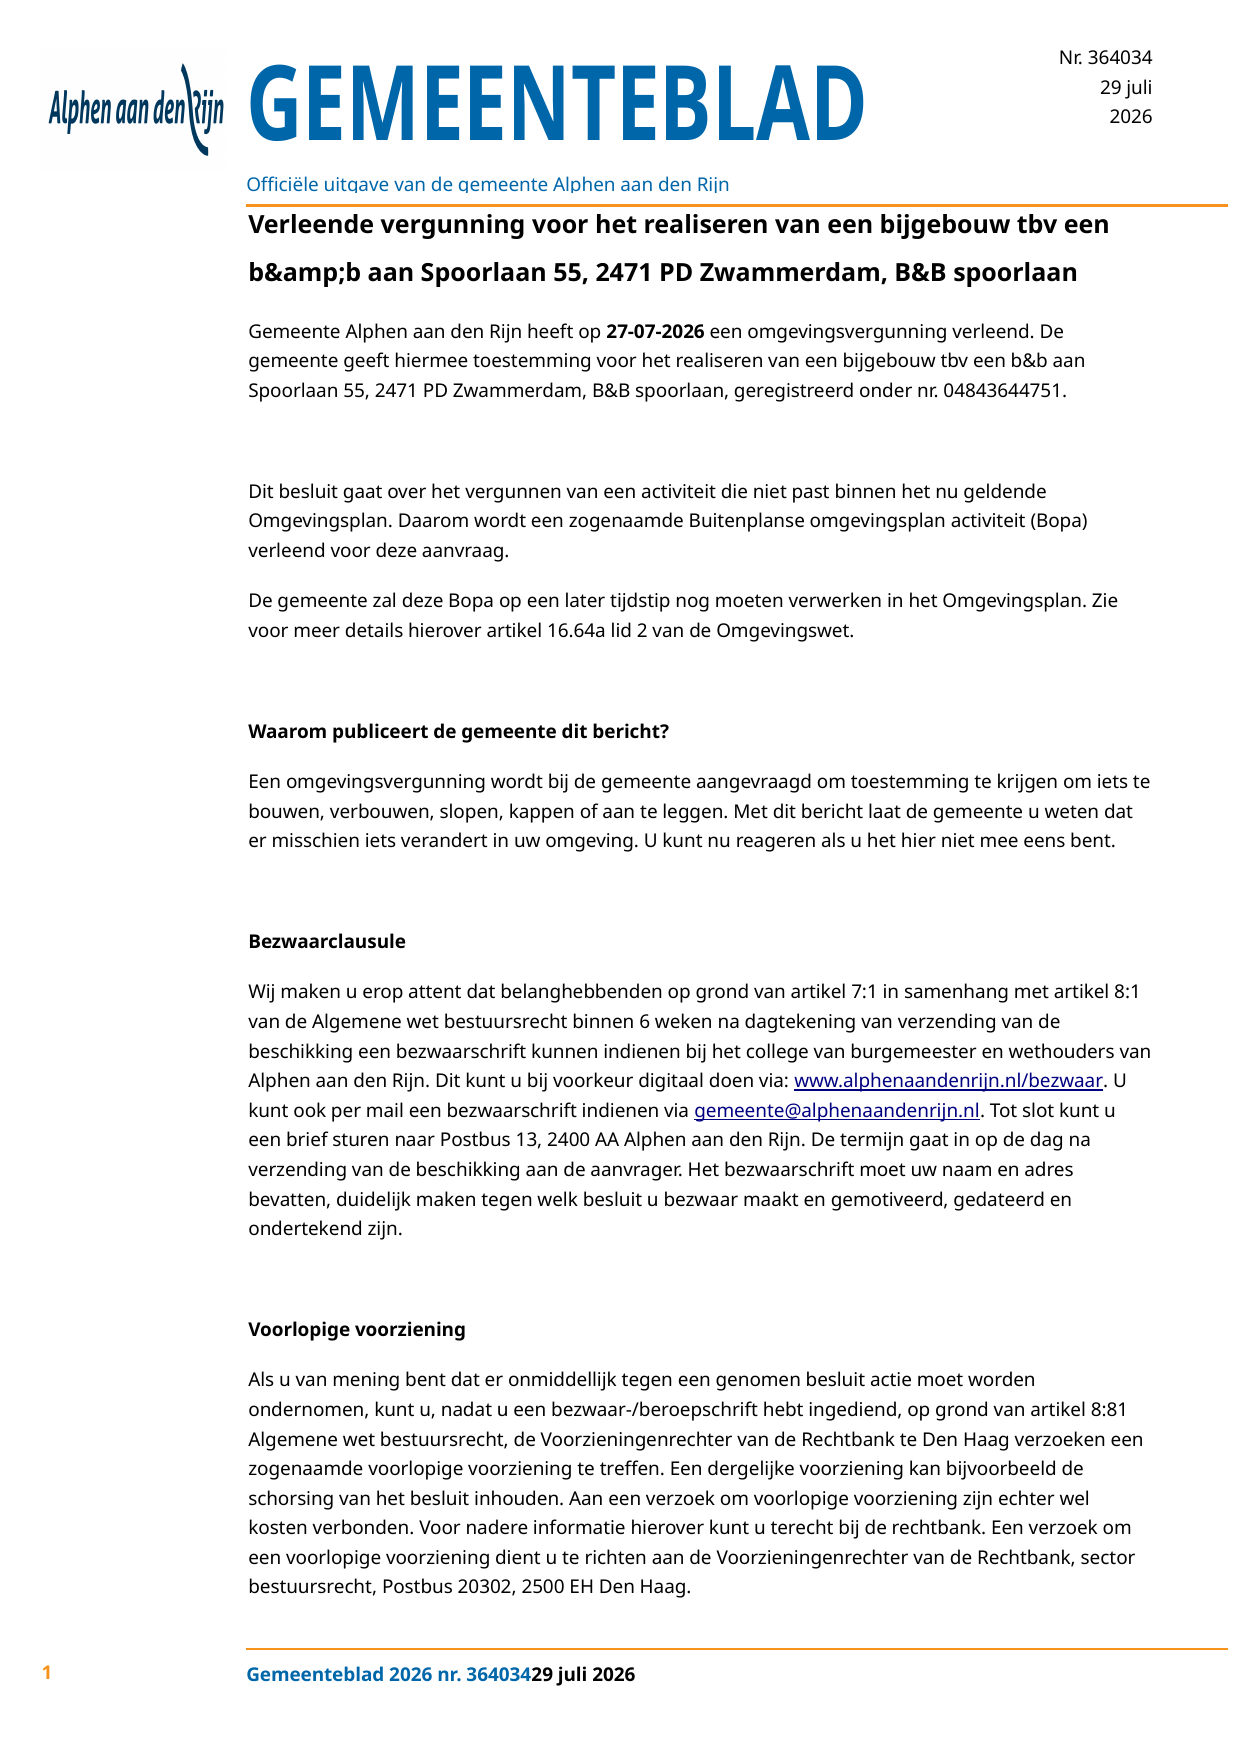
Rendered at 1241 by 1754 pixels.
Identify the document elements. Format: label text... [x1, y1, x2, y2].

text Als u van mening bent dat er onmiddellijk tegen een genomen besluit actie moet worden ondernomen, kunt u, nadat u een bezwaar-/beroepschrift hebt ingediend, op grond van artikel 8:81 Algemene wet bestuursrecht, de Voorzieningenrechter van de Rechtbank te Den Haag verzoeken een zogenaamde voorlopige voorziening te treffen. Een dergelijke voorziening kan bijvoorbeeld de schorsing van het besluit inhouden. Aan een verzoek om voorlopige voorziening zijn echter wel kosten verbonden. Voor nadere informatie hierover kunt u terecht bij de rechtbank. Een verzoek om een voorlopige voorziening dient u te richten aan de Voorzieningenrechter van de Rechtbank, sector bestuursrecht, Postbus 20302, 2500 EH Den Haag. [248, 1367, 1152, 1599]
text Een omgevingsvergunning wordt bij de gemeente aangevraagd om toestemming te krijgen om iets te bouwen, verbouwen, slopen, kappen of aan te leggen. Met dit bericht laat de gemeente u weten dat er misschien iets verandert in uw omgeving. U kunt nu reageren als u het hier niet mee eens bent. [248, 768, 1152, 853]
text Voorlopige voorziening [248, 1316, 1152, 1342]
picture [41, 47, 231, 172]
text Wij maken u erop attent dat belanghebbenden op grond van artikel 7:1 in samenhang met artikel 8:1 van de Algemene wet bestuursrecht binnen 6 weken na dagtekening van verzending van de beschikking een bezwaarschrift kunnen indienen bij het college van burgemeester en wethouders van Alphen aan den Rijn. Dit kunt u bij voorkeur digitaal doen via: www.alphenaandenrijn.nl/bezwaar. U kunt ook per mail een bezwaarschrift indienen via gemeente@alphenaandenrijn.nl. Tot slot kunt u een brief sturen naar Postbus 13, 2400 AA Alphen aan den Rijn. De termijn gaat in op de dag na verzending van de beschikking aan de aanvrager. Het bezwaarschrift moet uw naam en adres bevatten, duidelijk maken tegen welk besluit u bezwaar maakt en gemotiveerd, gedateerd en ondertekend zijn. [248, 979, 1152, 1241]
text Verleende vergunning voor het realiseren van een bijgebouw tbv een b&amp;b aan Spoorlaan 55, 2471 PD Zwammerdam, B&B spoorlaan [248, 207, 1152, 288]
text Dit besluit gaat over het vergunnen van een activiteit die niet past binnen het nu geldende Omgevingsplan. Daarom wordt een zogenaamde Buitenplanse omgevingsplan activiteit (Bopa) verleend voor deze aanvraag. [248, 478, 1152, 563]
text Waarom publiceert de gemeente dit bericht? [248, 718, 1152, 744]
text Bezwaarclausule [248, 928, 1152, 954]
text De gemeente zal deze Bopa op een later tijdstip nog moeten verwerken in het Omgevingsplan. Zie voor meer details hierover artikel 16.64a lid 2 van de Omgevingswet. [248, 587, 1152, 643]
text Gemeente Alphen aan den Rijn heeft op 27-07-2026 een omgevingsvergunning verleend. De gemeente geeft hiermee toestemming voor het realiseren van een bijgebouw tbv een b&b aan Spoorlaan 55, 2471 PD Zwammerdam, B&B spoorlaan, geregistreerd onder nr. 04843644751. [248, 318, 1152, 403]
